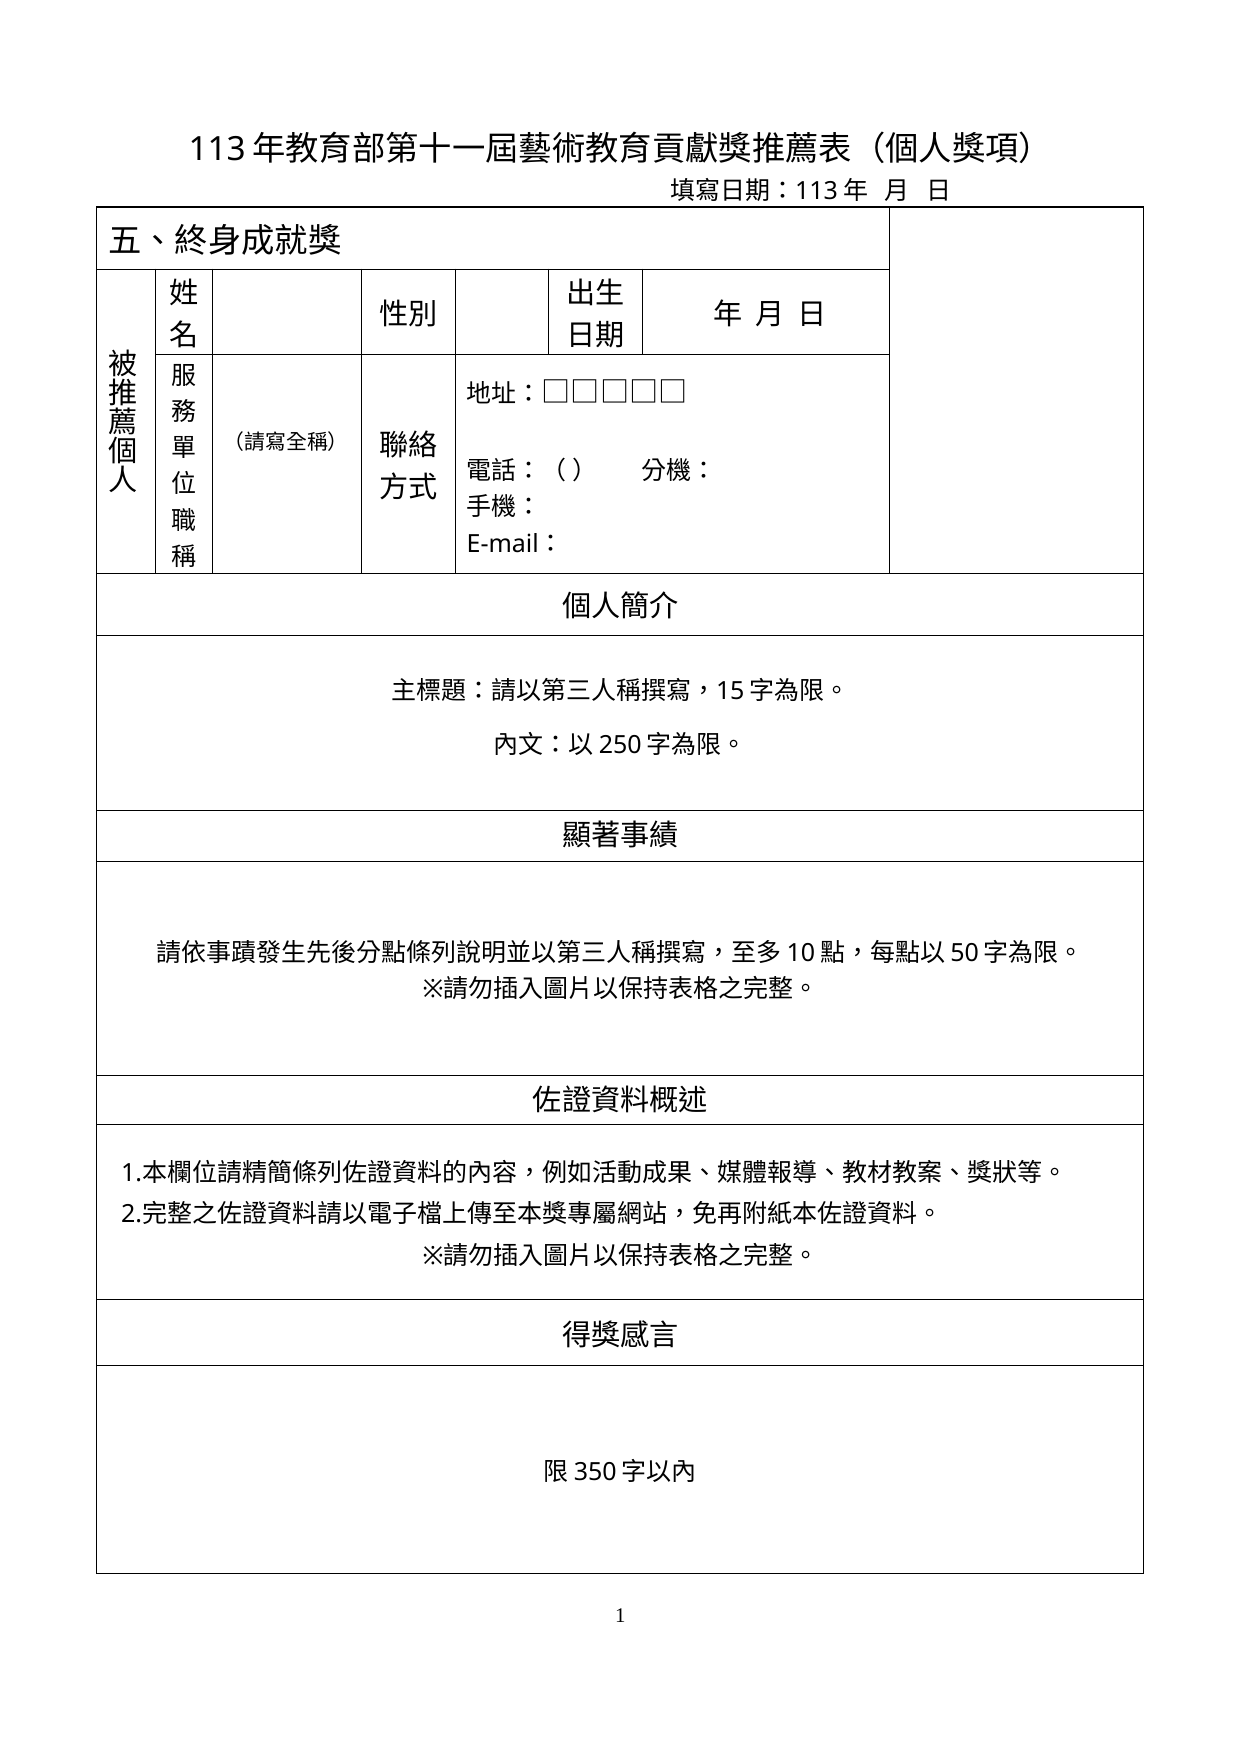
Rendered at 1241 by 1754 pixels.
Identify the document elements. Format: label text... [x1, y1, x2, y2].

table_header [890, 208, 1143, 573]
table_cell （請寫全稱） [213, 355, 361, 573]
table_cell 得獎感言 [97, 1300, 1143, 1365]
table_cell 地址：□□□□□ 電話：（ ） 分機： 手機： E-mail： [456, 355, 889, 573]
table_cell 服務單位職稱 [156, 355, 212, 573]
table_cell 個人簡介 [97, 574, 1143, 635]
table_cell 佐證資料概述 [97, 1076, 1143, 1124]
table_cell 1.本欄位請精簡條列佐證資料的內容，例如活動成果、媒體報導、教材教案、獎狀等。 2.完整之佐證資料請以電子檔上傳至本獎專屬網站，免再附紙本佐證資料。 ※請勿插入圖片以保持表格之完整。 [97, 1125, 1143, 1299]
table_cell 聯絡方式 [362, 355, 455, 573]
table_cell 被推薦個人 [97, 270, 155, 573]
table_cell 性別 [362, 270, 455, 354]
table_cell 顯著事績 [97, 811, 1143, 861]
table_header 五、終身成就獎 [97, 208, 889, 268]
table_cell [213, 270, 361, 354]
table_cell [456, 270, 548, 354]
table_cell 出生 日期 [549, 270, 642, 354]
table_cell 限350字以內 [97, 1366, 1143, 1573]
table_cell 姓名 [156, 270, 212, 354]
table_cell 年 月 日 [643, 270, 889, 354]
table_cell 主標題：請以第三人稱撰寫，15字為限。 內文：以250字為限。 [97, 636, 1143, 810]
table_cell 請依事蹟發生先後分點條列說明並以第三人稱撰寫，至多10點，每點以50字為限。 ※請勿插入圖片以保持表格之完整。 [97, 862, 1143, 1075]
text 填寫日期：113年 月 日 [68, 170, 1172, 206]
text 113年教育部第十一屆藝術教育貢獻獎推薦表（個人獎項） [68, 122, 1172, 170]
